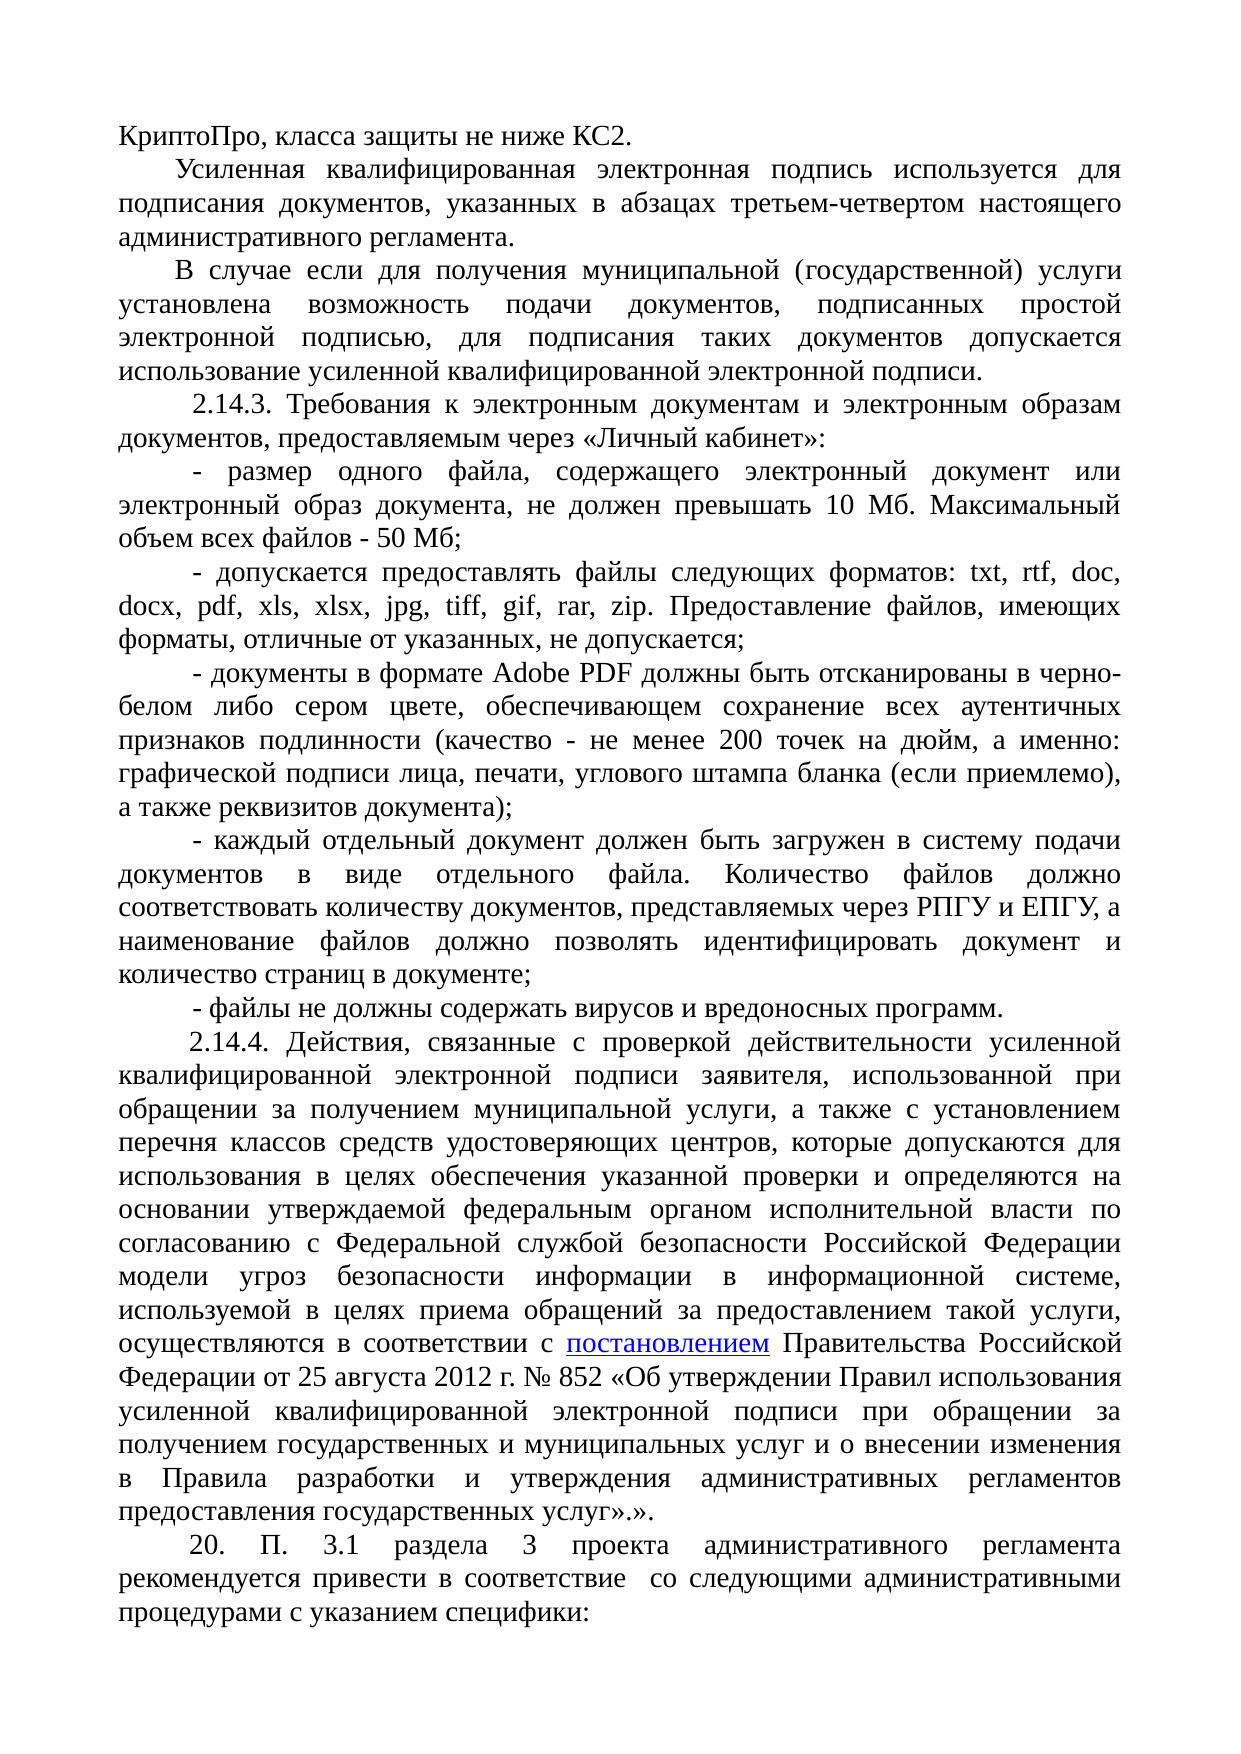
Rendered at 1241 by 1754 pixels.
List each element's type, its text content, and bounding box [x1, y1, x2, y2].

text - файлы не должны содержать вирусов и вредоносных программ. [118, 990, 1122, 1024]
text В случае если для получения муниципальной (государственной) услуги установлена возможность подачи документов, подписанных простой электронной подписью, для подписания таких документов допускается использование усиленной квалифицированной электронной подписи. [118, 252, 1122, 386]
text КриптоПро, класса защиты не ниже КС2. [118, 118, 1122, 152]
text Усиленная квалифицированная электронная подпись используется для подписания документов, указанных в абзацах третьем-четвертом настоящего административного регламента. [118, 152, 1122, 252]
text - каждый отдельный документ должен быть загружен в систему подачи документов в виде отдельного файла. Количество файлов должно соответствовать количеству документов, представляемых через РПГУ и ЕПГУ, а наименование файлов должно позволять идентифицировать документ и количество страниц в документе; [118, 822, 1122, 990]
text - документы в формате Adobe PDF должны быть отсканированы в черно-белом либо сером цвете, обеспечивающем сохранение всех аутентичных признаков подлинности (качество - не менее 200 точек на дюйм, а именно: графической подписи лица, печати, углового штампа бланка (если приемлемо), а также реквизитов документа); [118, 655, 1122, 822]
text 2.14.4. Действия, связанные с проверкой действительности усиленной квалифицированной электронной подписи заявителя, использованной при обращении за получением муниципальной услуги, а также с установлением перечня классов средств удостоверяющих центров, которые допускаются для использования в целях обеспечения указанной проверки и определяются на основании утверждаемой федеральным органом исполнительной власти по согласованию с Федеральной службой безопасности Российской Федерации модели угроз безопасности информации в информационной системе, используемой в целях приема обращений за предоставлением такой услуги, осуществляются в соответствии с постановлением Правительства Российской Федерации от 25 августа 2012 г. № 852 «Об утверждении Правил использования усиленной квалифицированной электронной подписи при обращении за получением государственных и муниципальных услуг и о внесении изменения в Правила разработки и утверждения административных регламентов предоставления государственных услуг».». [118, 1024, 1122, 1527]
text 2.14.3. Требования к электронным документам и электронным образам документов, предоставляемым через «Личный кабинет»: [118, 386, 1122, 453]
text - размер одного файла, содержащего электронный документ или электронный образ документа, не должен превышать 10 Мб. Максимальный объем всех файлов - 50 Мб; [118, 453, 1122, 554]
text - допускается предоставлять файлы следующих форматов: txt, rtf, doc, docx, pdf, xls, xlsx, jpg, tiff, gif, rar, zip. Предоставление файлов, имеющих форматы, отличные от указанных, не допускается; [118, 554, 1122, 655]
text 20. П. 3.1 раздела 3 проекта административного регламента рекомендуется привести в соответствие со следующими административными процедурами с указанием специфики: [118, 1527, 1122, 1627]
